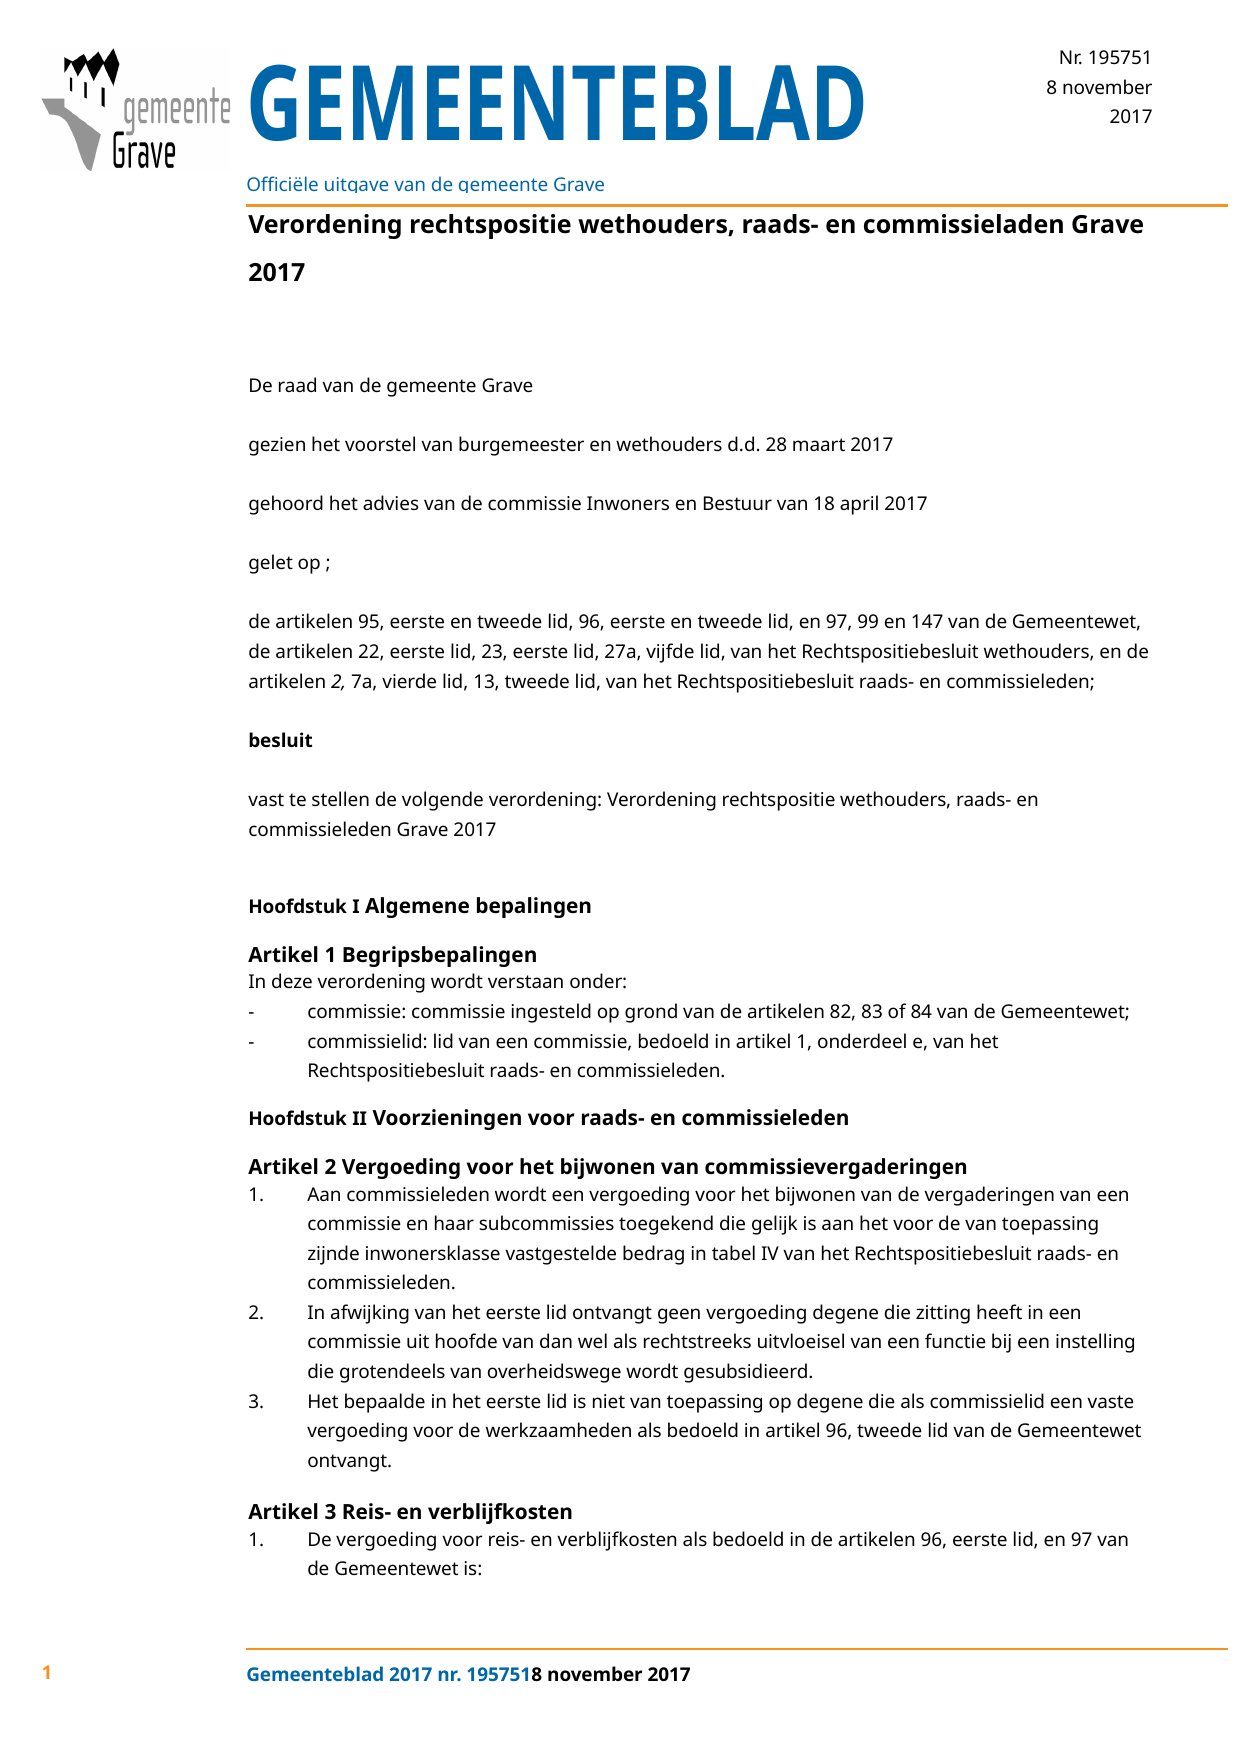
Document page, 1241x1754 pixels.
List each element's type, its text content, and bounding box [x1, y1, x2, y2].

text gehoord het advies van de commissie Inwoners en Bestuur van 18 april 2017 [248, 490, 1152, 516]
list De vergoeding voor reis- en verblijfkosten als bedoeld in de artikelen 96, eerste lid, en 97 van de Gemeentewet is: [248, 1526, 1152, 1581]
text Artikel 2 Vergoeding voor het bijwonen van commissievergaderingen [248, 1152, 1152, 1181]
text Artikel 3 Reis- en verblijfkosten [248, 1497, 1152, 1526]
text Artikel 1 Begripsbepalingen [248, 940, 1152, 969]
list In afwijking van het eerste lid ontvangt geen vergoeding degene die zitting heeft in een commissie uit hoofde van dan wel als rechtstreeks uitvloeisel van een functie bij een instelling die grotendeels van overheidswege wordt gesubsidieerd. [248, 1299, 1152, 1384]
picture [41, 47, 231, 172]
text Hoofdstuk I Algemene bepalingen [248, 891, 1152, 919]
list Het bepaalde in het eerste lid is niet van toepassing op degene die als commissielid een vaste vergoeding voor de werkzaamheden als bedoeld in artikel 96, tweede lid van de Gemeentewet ontvangt. [248, 1388, 1152, 1473]
text Hoofdstuk II Voorzieningen voor raads- en commissieleden [248, 1103, 1152, 1132]
text gelet op ; [248, 549, 1152, 575]
list Aan commissieleden wordt een vergoeding voor het bijwonen van de vergaderingen van een commissie en haar subcommissies toegekend die gelijk is aan het voor de van toepassing zijnde inwonersklasse vastgestelde bedrag in tabel IV van het Rechtspositiebesluit raads- en commissieleden. [248, 1181, 1152, 1295]
text Verordening rechtspositie wethouders, raads- en commissieladen Grave 2017 [248, 207, 1152, 288]
text De raad van de gemeente Grave [248, 372, 1152, 398]
list commissie: commissie ingesteld op grond van de artikelen 82, 83 of 84 van de Gemeentewet; [248, 998, 1152, 1024]
list commissielid: lid van een commissie, bedoeld in artikel 1, onderdeel e, van het Rechtspositiebesluit raads- en commissieleden. [248, 1028, 1152, 1083]
text gezien het voorstel van burgemeester en wethouders d.d. 28 maart 2017 [248, 431, 1152, 457]
text vast te stellen de volgende verordening: Verordening rechtspositie wethouders, raads- en commissieleden Grave 2017 [248, 786, 1152, 842]
text besluit [248, 727, 1152, 753]
text de artikelen 95, eerste en tweede lid, 96, eerste en tweede lid, en 97, 99 en 147 van de Gemeentewet, de artikelen 22, eerste lid, 23, eerste lid, 27a, vijfde lid, van het Rechtspositiebesluit wethouders, en de artikelen 2, 7a, vierde lid, 13, tweede lid, van het Rechtspositiebesluit raads- en commissieleden; [248, 609, 1152, 694]
text In deze verordening wordt verstaan onder: [248, 969, 1152, 994]
